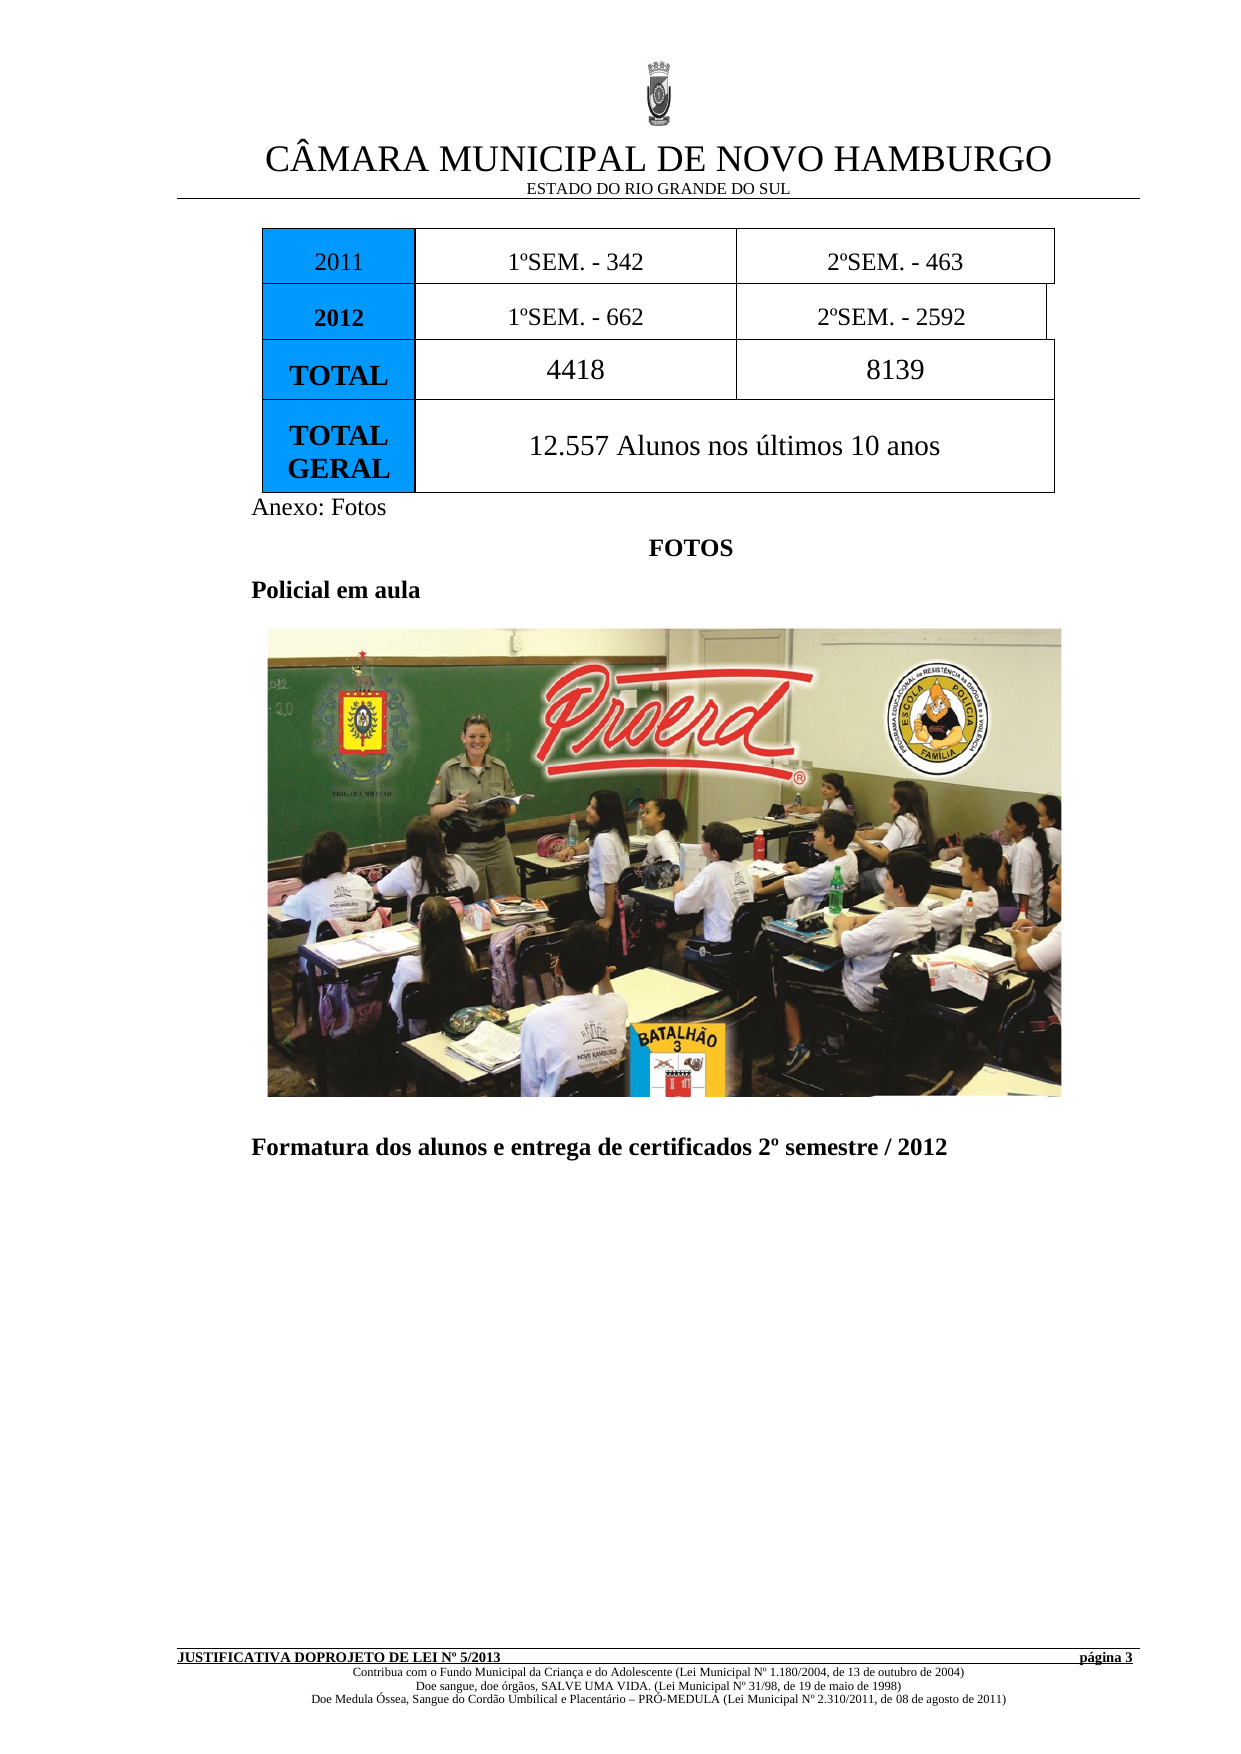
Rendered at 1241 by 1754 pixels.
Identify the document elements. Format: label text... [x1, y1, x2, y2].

table_cell 2ºSEM. - 463 [737, 229, 1054, 283]
table_cell 8139 [737, 340, 1054, 399]
table_cell 12.557 Alunos nos últimos 10 anos [416, 400, 1054, 492]
picture [267, 626, 1062, 1097]
table_cell 1ºSEM. - 662 [416, 284, 736, 339]
table_cell 2012 [263, 284, 414, 339]
text FOTOS [177, 534, 1131, 562]
text Policial em aula [177, 576, 1131, 604]
table_cell TOTAL [263, 340, 414, 399]
table_cell [1047, 284, 1054, 339]
table_cell 4418 [416, 340, 736, 399]
table_cell 1ºSEM. - 342 [416, 229, 736, 283]
table_cell 2011 [263, 229, 414, 283]
table_cell TOTAL GERAL [263, 400, 414, 492]
text Formatura dos alunos e entrega de certificados 2º semestre / 2012 [177, 1133, 1131, 1161]
table_cell 2ºSEM. - 2592 [737, 284, 1046, 339]
text Anexo: Fotos [177, 493, 1131, 521]
